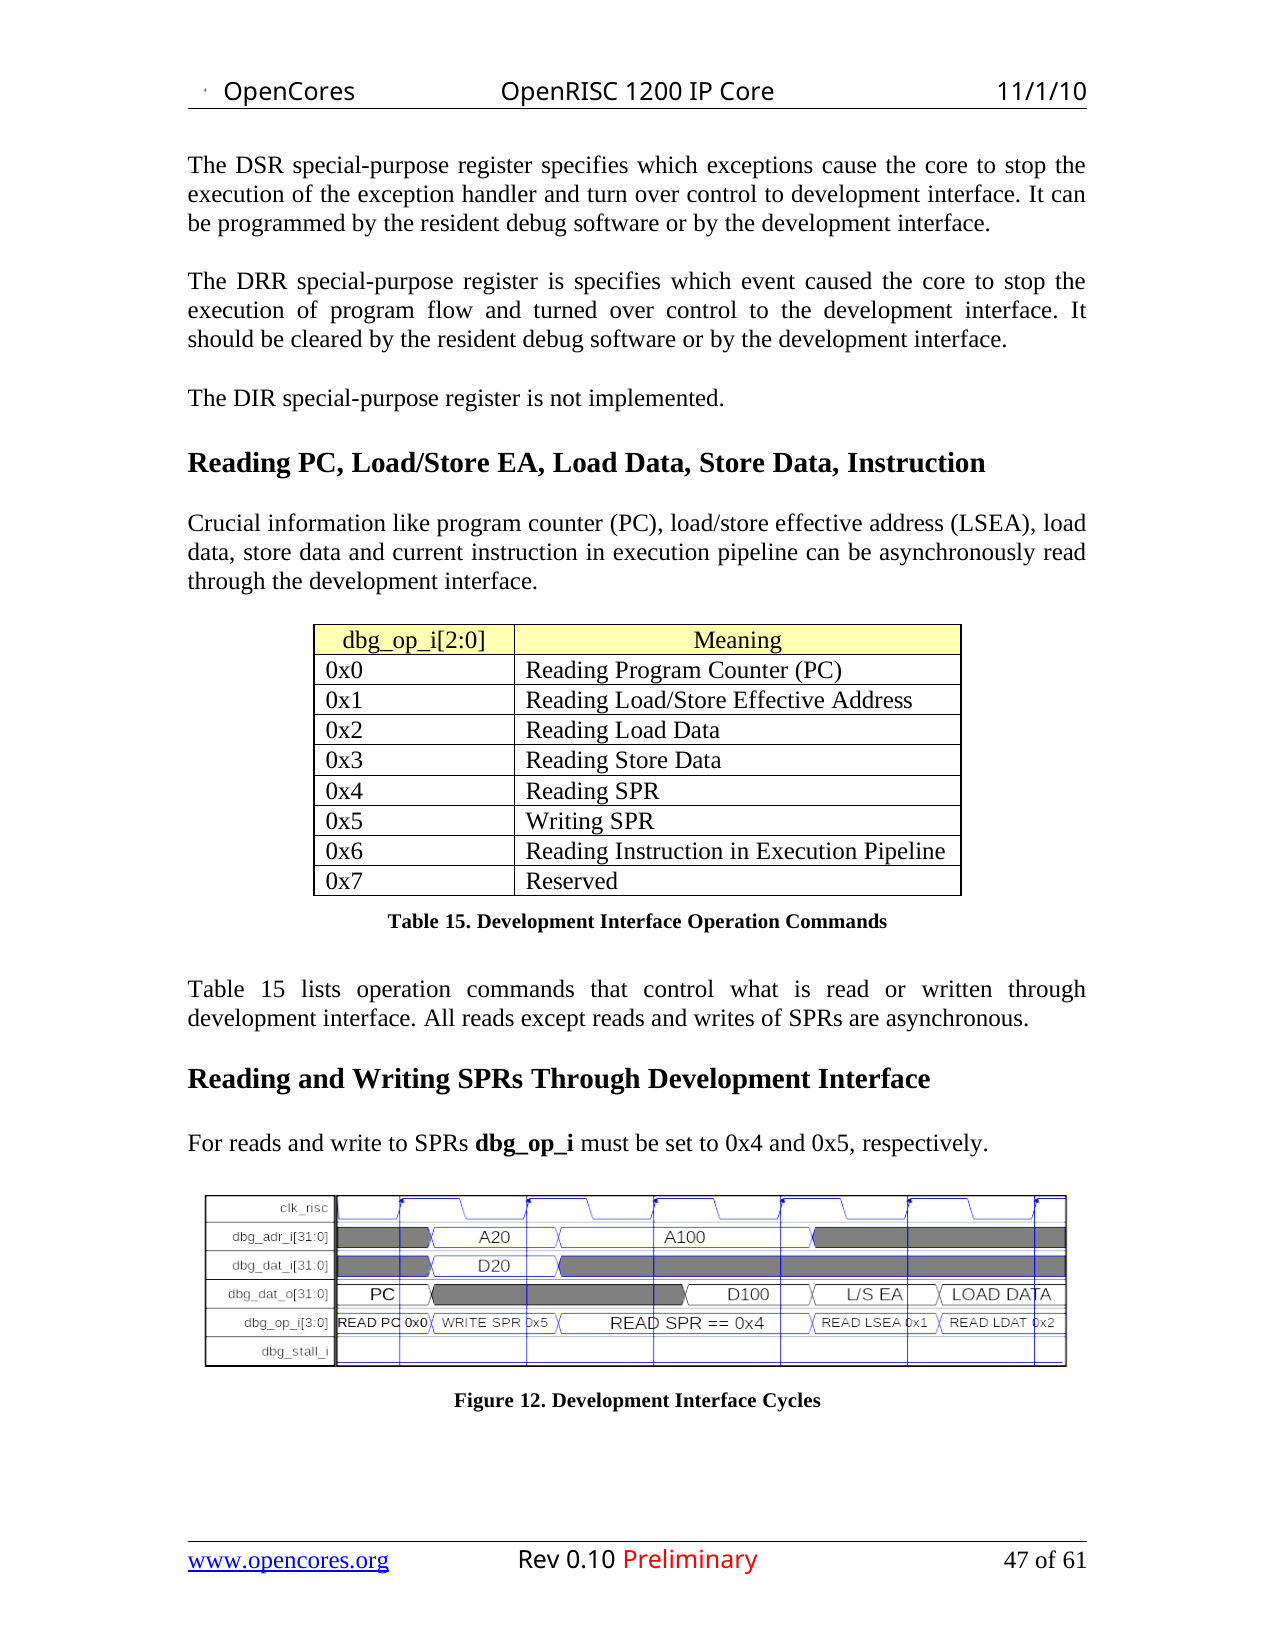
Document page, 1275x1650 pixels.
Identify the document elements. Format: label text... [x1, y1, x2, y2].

table_header Meaning [515, 625, 960, 654]
subtitle Reading and Writing SPRs Through Development Interface [187, 1061, 1087, 1095]
subtitle Reading PC, Load/Store EA, Load Data, Store Data, Instruction [187, 445, 1087, 479]
table_cell Reading Store Data [515, 745, 960, 774]
table_cell 0x7 [315, 866, 514, 895]
table_header dbg_op_i[2:0] [315, 625, 514, 654]
text The DSR special-purpose register specifies which exceptions cause the core to stop the execution of the exception handler and turn over control to development interface. It can be programmed by the resident debug software or by the development interface. [187, 150, 1087, 237]
table_cell Reading Load Data [515, 715, 960, 744]
text For reads and write to SPRs dbg_op_i must be set to 0x4 and 0x5, respectively. [187, 1128, 1087, 1157]
table_cell Reserved [515, 866, 960, 895]
table_cell 0x4 [315, 776, 514, 804]
table_cell 0x5 [315, 806, 514, 835]
table_cell Reading Program Counter (PC) [515, 655, 960, 684]
table_cell 0x0 [315, 655, 514, 684]
table_cell Reading Load/Store Effective Address [515, 685, 960, 714]
table_cell 0x1 [315, 685, 514, 714]
text Table 15 lists operation commands that control what is read or written through development interface. All reads except reads and writes of SPRs are asynchronous. [187, 974, 1087, 1032]
text Figure 12. Development Interface Cycles [187, 1388, 1087, 1412]
text The DIR special-purpose register is not implemented. [187, 382, 1087, 412]
table_cell Reading SPR [515, 776, 960, 804]
text Table 15. Development Interface Operation Commands [187, 908, 1087, 932]
table_cell 0x3 [315, 745, 514, 774]
text The DRR special-purpose register is specifies which event caused the core to stop the execution of program flow and turned over control to the development interface. It should be cleared by the resident debug software or by the development interface. [187, 266, 1087, 353]
text Crucial information like program counter (PC), load/store effective address (LSEA), load data, store data and current instruction in execution pipeline can be asynchronously read through the development interface. [187, 508, 1087, 595]
table_cell Writing SPR [515, 806, 960, 835]
table_cell Reading Instruction in Execution Pipeline [515, 836, 960, 865]
table_cell 0x6 [315, 836, 514, 865]
table_cell 0x2 [315, 715, 514, 744]
